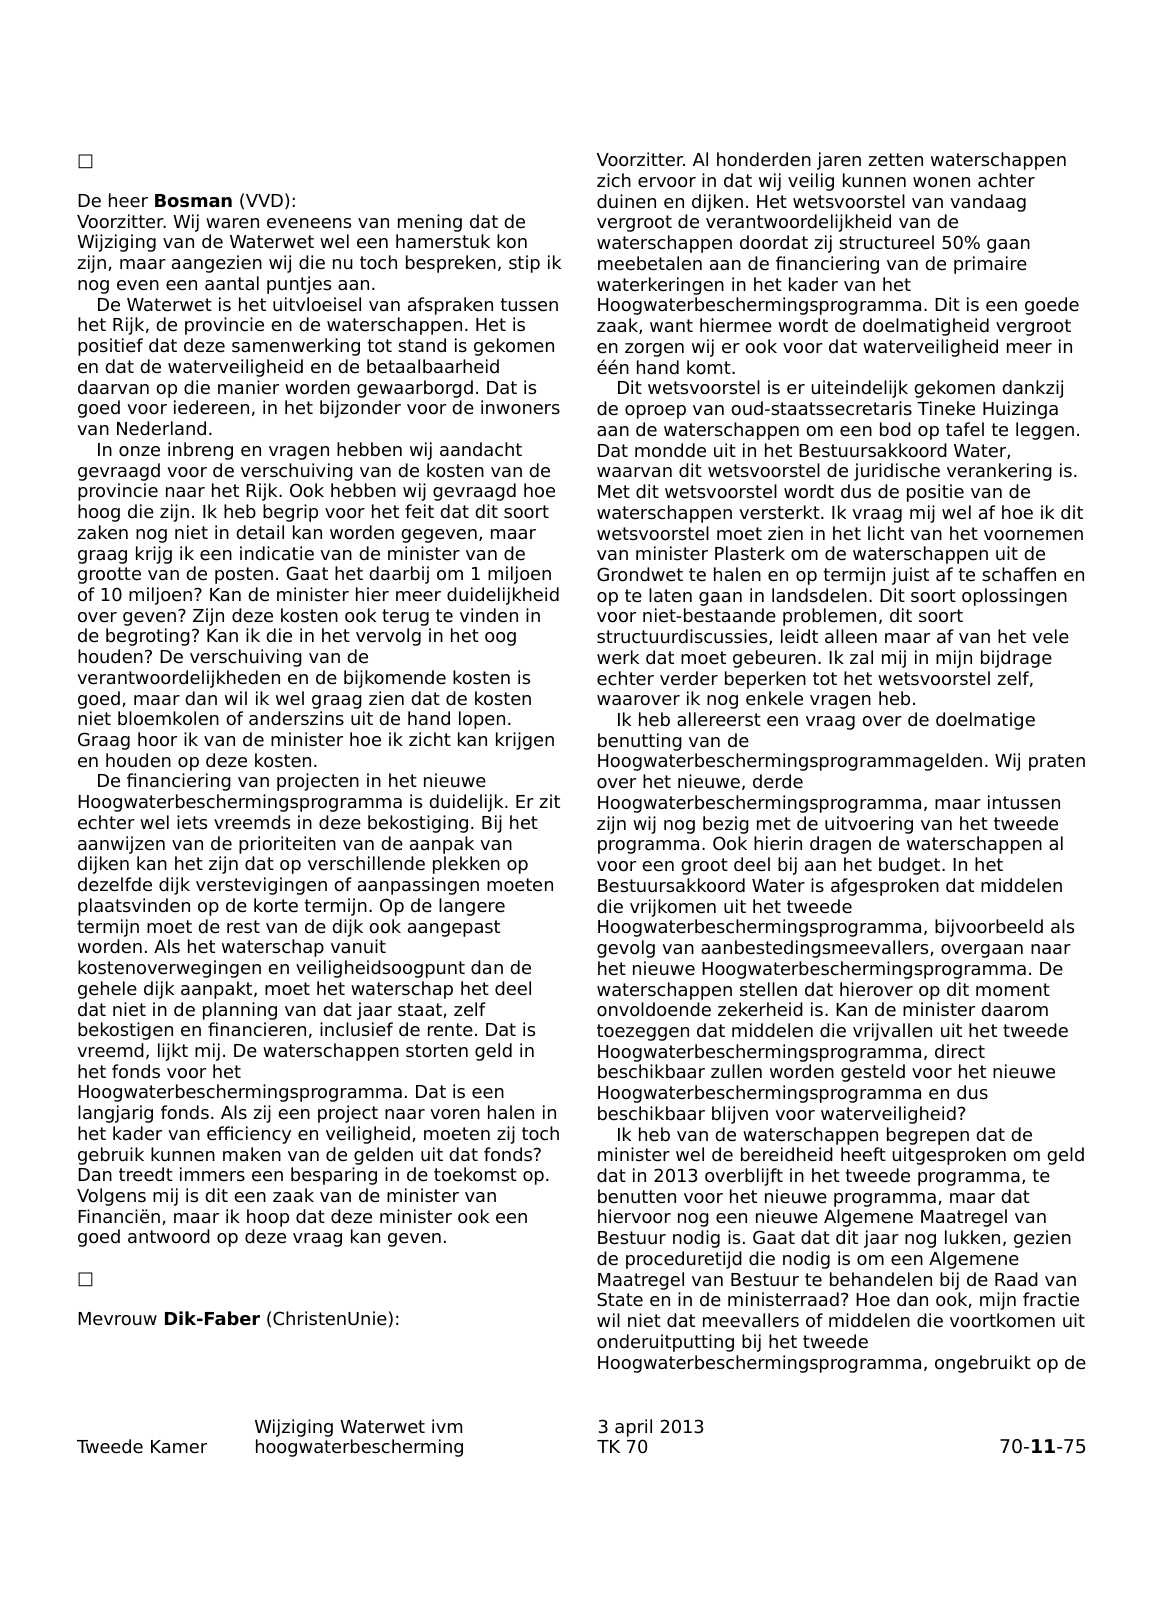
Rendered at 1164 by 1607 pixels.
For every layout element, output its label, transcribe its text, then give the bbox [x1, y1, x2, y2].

text In onze inbreng en vragen hebben wij aandacht gevraagd voor de verschuiving van de kosten van de provincie naar het Rijk. Ook hebben wij gevraagd hoe hoog die zijn. Ik heb begrip voor het feit dat dit soort zaken nog niet in detail kan worden gegeven, maar graag krijg ik een indicatie van de minister van de grootte van de posten. Gaat het daarbij om 1 miljoen of 10 miljoen? Kan de minister hier meer duidelijkheid over geven? Zijn deze kosten ook terug te vinden in de begroting? Kan ik die in het vervolg in het oog houden? De verschuiving van de verantwoordelijkheden en de bijkomende kosten is goed, maar dan wil ik wel graag zien dat de kosten niet bloemkolen of anderszins uit de hand lopen. Graag hoor ik van de minister hoe ik zicht kan krijgen en houden op deze kosten. [77, 440, 567, 771]
text Ik heb allereerst een vraag over de doelmatige benutting van de Hoogwaterbeschermingsprogrammagelden. Wij praten over het nieuwe, derde Hoogwaterbeschermingsprogramma, maar intussen zijn wij nog bezig met de uitvoering van het tweede programma. Ook hierin dragen de waterschappen al voor een groot deel bij aan het budget. In het Bestuursakkoord Water is afgesproken dat middelen die vrijkomen uit het tweede Hoogwaterbeschermingsprogramma, bijvoorbeeld als gevolg van aanbestedingsmeevallers, overgaan naar het nieuwe Hoogwaterbeschermingsprogramma. De waterschappen stellen dat hierover op dit moment onvoldoende zekerheid is. Kan de minister daarom toezeggen dat middelen die vrijvallen uit het tweede Hoogwaterbeschermingsprogramma, direct beschikbaar zullen worden gesteld voor het nieuwe Hoogwaterbeschermingsprogramma en dus beschikbaar blijven voor waterveiligheid? [596, 710, 1087, 1124]
text De financiering van projecten in het nieuwe Hoogwaterbeschermingsprogramma is duidelijk. Er zit echter wel iets vreemds in deze bekostiging. Bij het aanwijzen van de prioriteiten van de aanpak van dijken kan het zijn dat op verschillende plekken op dezelfde dijk verstevigingen of aanpassingen moeten plaatsvinden op de korte termijn. Op de langere termijn moet de rest van de dijk ook aangepast worden. Als het waterschap vanuit kostenoverwegingen en veiligheidsoogpunt dan de gehele dijk aanpakt, moet het waterschap het deel dat niet in de planning van dat jaar staat, zelf bekostigen en financieren, inclusief de rente. Dat is vreemd, lijkt mij. De waterschappen storten geld in het fonds voor het Hoogwaterbeschermingsprogramma. Dat is een langjarig fonds. Als zij een project naar voren halen in het kader van efficiency en veiligheid, moeten zij toch gebruik kunnen maken van de gelden uit dat fonds? Dan treedt immers een besparing in de toekomst op. Volgens mij is dit een zaak van de minister van Financiën, maar ik hoop dat deze minister ook een goed antwoord op deze vraag kan geven. [77, 771, 567, 1248]
text De heer Bosman (VVD): [77, 191, 567, 212]
text □ [77, 1268, 567, 1289]
text Ik heb van de waterschappen begrepen dat de minister wel de bereidheid heeft uitgesproken om geld dat in 2013 overblijft in het tweede programma, te benutten voor het nieuwe programma, maar dat hiervoor nog een nieuwe Algemene Maatregel van Bestuur nodig is. Gaat dat dit jaar nog lukken, gezien de proceduretijd die nodig is om een Algemene Maatregel van Bestuur te behandelen bij de Raad van State en in de ministerraad? Hoe dan ook, mijn fractie wil niet dat meevallers of middelen die voortkomen uit onderuitputting bij het tweede Hoogwaterbeschermingsprogramma, ongebruikt op de [596, 1124, 1087, 1373]
text Voorzitter. Wij waren eveneens van mening dat de Wijziging van de Waterwet wel een hamerstuk kon zijn, maar aangezien wij die nu toch bespreken, stip ik nog even een aantal puntjes aan. [77, 212, 567, 294]
text De Waterwet is het uitvloeisel van afspraken tussen het Rijk, de provincie en de waterschappen. Het is positief dat deze samenwerking tot stand is gekomen en dat de waterveiligheid en de betaalbaarheid daarvan op die manier worden gewaarborgd. Dat is goed voor iedereen, in het bijzonder voor de inwoners van Nederland. [77, 294, 567, 440]
text □ [77, 150, 567, 171]
text Mevrouw Dik-Faber (ChristenUnie): [77, 1309, 567, 1329]
text Dit wetsvoorstel is er uiteindelijk gekomen dankzij de oproep van oud-staatssecretaris Tineke Huizinga aan de waterschappen om een bod op tafel te leggen. Dat mondde uit in het Bestuursakkoord Water, waarvan dit wetsvoorstel de juridische verankering is. Met dit wetsvoorstel wordt dus de positie van de waterschappen versterkt. Ik vraag mij wel af hoe ik dit wetsvoorstel moet zien in het licht van het voornemen van minister Plasterk om de waterschappen uit de Grondwet te halen en op termijn juist af te schaffen en op te laten gaan in landsdelen. Dit soort oplossingen voor niet-bestaande problemen, dit soort structuurdiscussies, leidt alleen maar af van het vele werk dat moet gebeuren. Ik zal mij in mijn bijdrage echter verder beperken tot het wetsvoorstel zelf, waarover ik nog enkele vragen heb. [596, 378, 1087, 710]
text Voorzitter. Al honderden jaren zetten waterschappen zich ervoor in dat wij veilig kunnen wonen achter duinen en dijken. Het wetsvoorstel van vandaag vergroot de verantwoordelijkheid van de waterschappen doordat zij structureel 50% gaan meebetalen aan de financiering van de primaire waterkeringen in het kader van het Hoogwaterbeschermingsprogramma. Dit is een goede zaak, want hiermee wordt de doelmatigheid vergroot en zorgen wij er ook voor dat waterveiligheid meer in één hand komt. [596, 150, 1087, 378]
